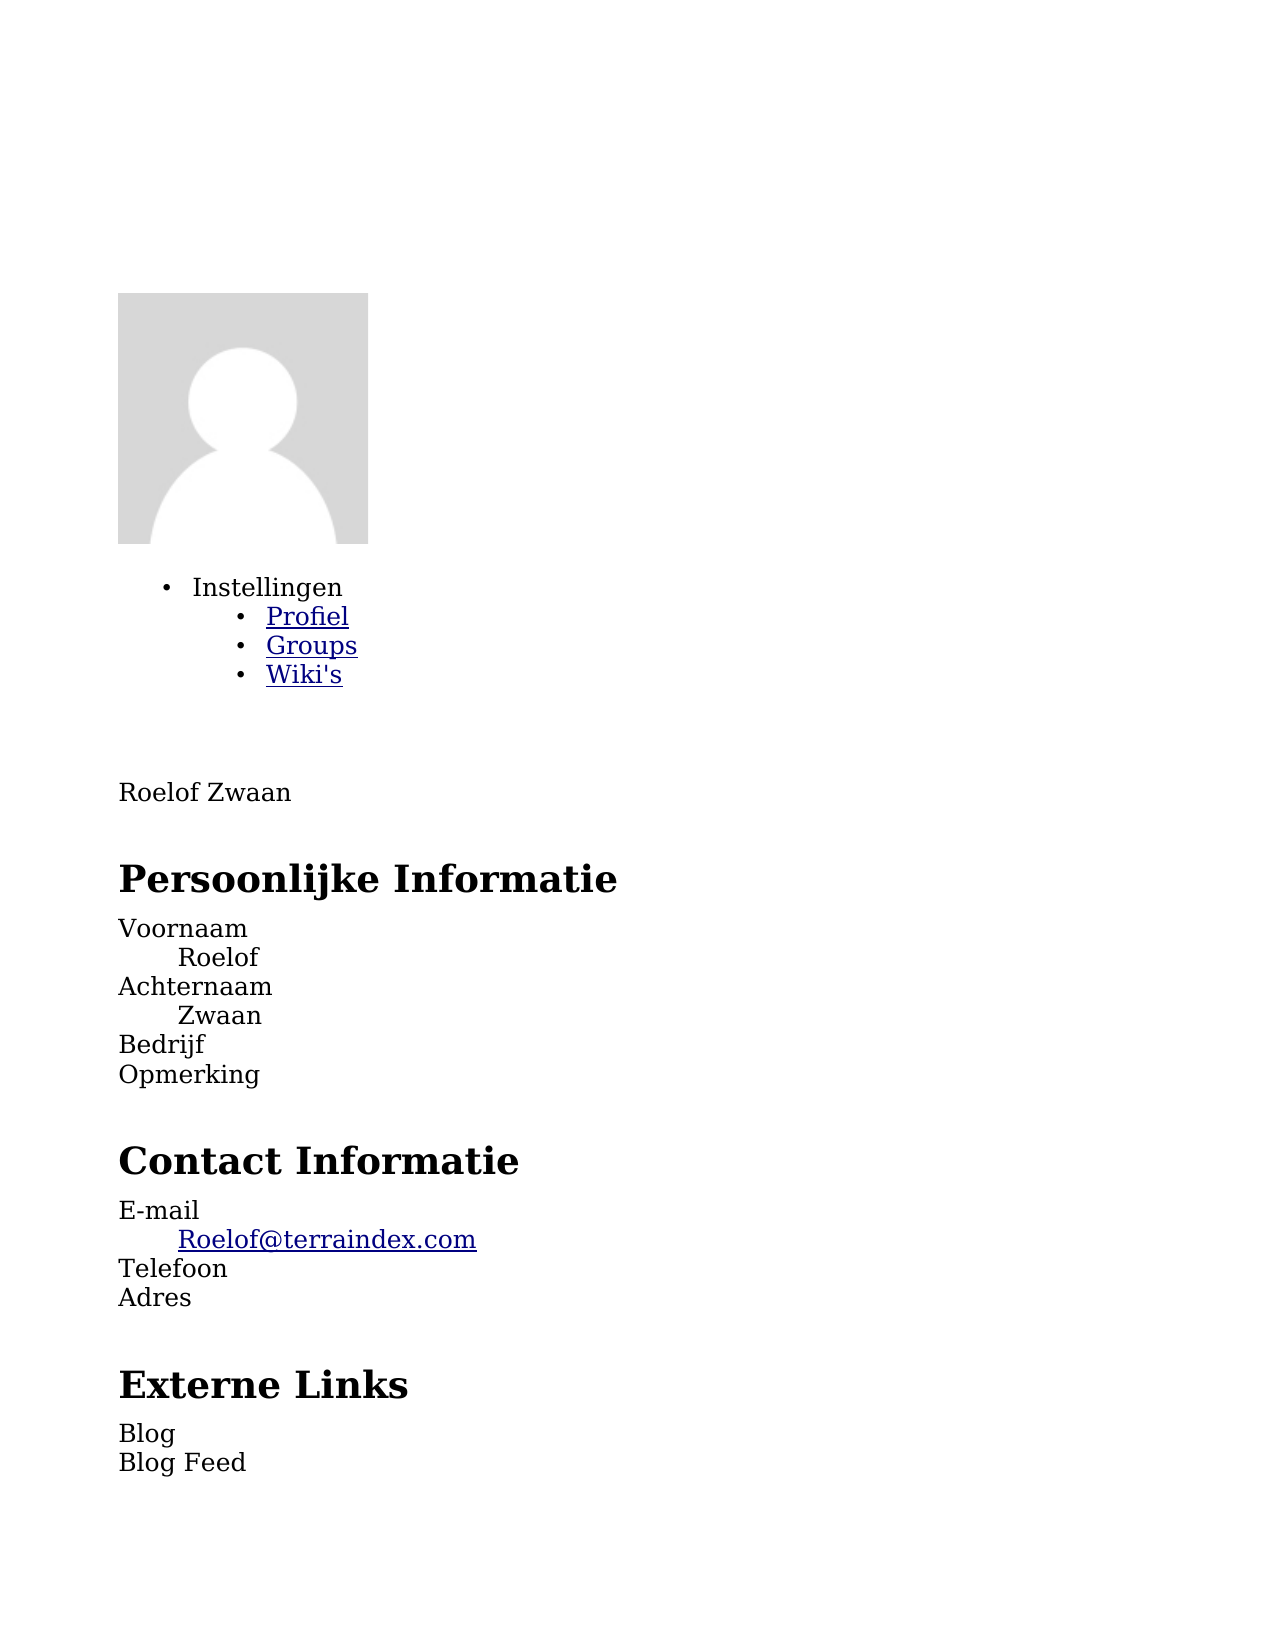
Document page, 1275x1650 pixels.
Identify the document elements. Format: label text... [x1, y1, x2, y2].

text Roelof Zwaan [118, 778, 1216, 807]
subtitle Achternaam [118, 972, 1216, 1001]
subtitle Externe Links [118, 1363, 1216, 1407]
list Profiel [236, 602, 1216, 631]
subtitle Telefoon [118, 1254, 1216, 1283]
list Roelof@terraindex.com [177, 1225, 1216, 1254]
subtitle Blog [118, 1419, 1216, 1448]
list Groups [236, 631, 1216, 661]
subtitle Voornaam [118, 914, 1216, 943]
subtitle Bedrijf [118, 1031, 1216, 1060]
list Zwaan [177, 1001, 1216, 1031]
subtitle E-mail [118, 1196, 1216, 1225]
list Roelof [177, 943, 1216, 972]
subtitle Blog Feed [118, 1448, 1216, 1478]
list Wiki's [236, 661, 1216, 690]
picture [118, 293, 369, 544]
subtitle Adres [118, 1283, 1216, 1312]
subtitle Contact Informatie [118, 1139, 1216, 1183]
list Instellingen [162, 573, 1216, 602]
subtitle Persoonlijke Informatie [118, 857, 1216, 901]
subtitle Opmerking [118, 1060, 1216, 1089]
